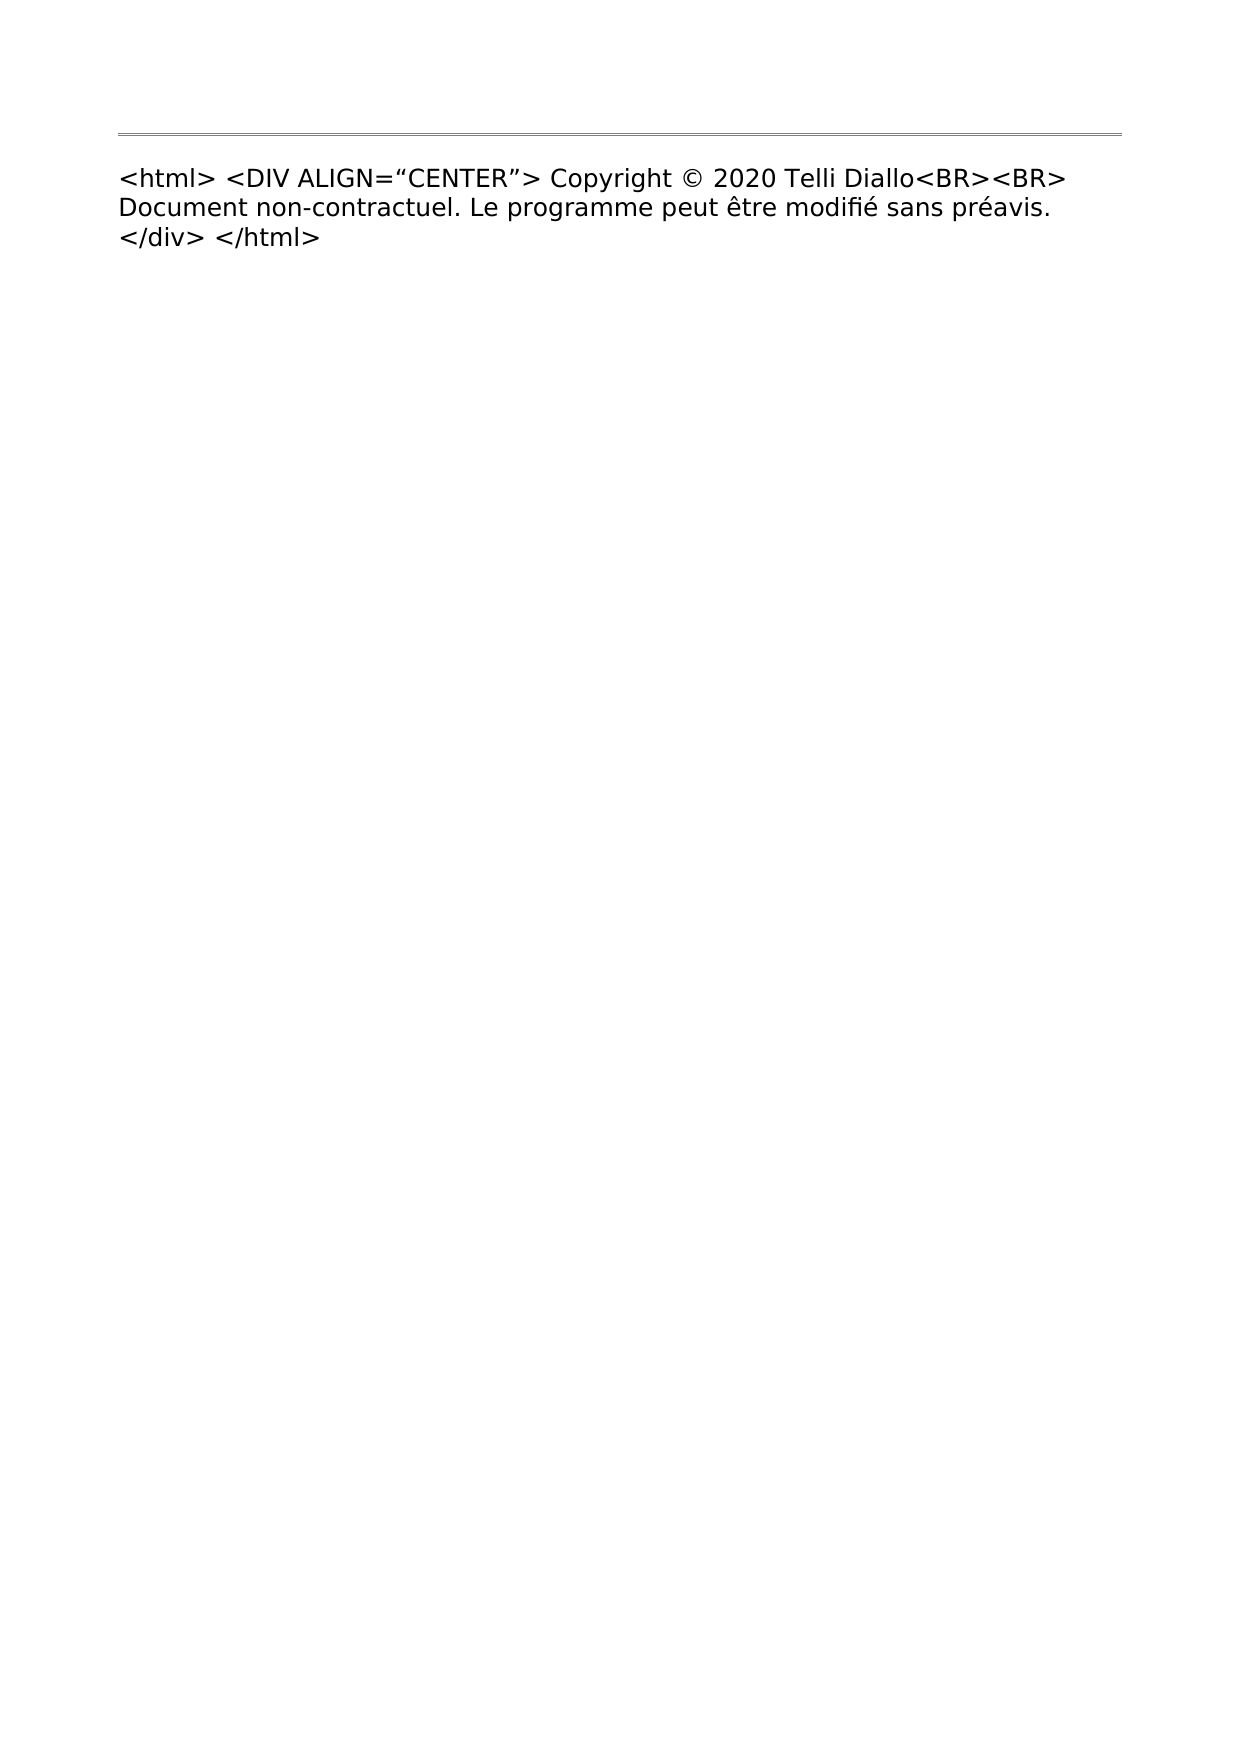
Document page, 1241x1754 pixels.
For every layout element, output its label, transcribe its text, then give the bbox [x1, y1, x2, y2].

text <html> <DIV ALIGN=“CENTER”> Copyright © 2020 Telli Diallo<BR><BR> Document non-contractuel. Le programme peut être modifié sans préavis. </div> </html> [118, 164, 1122, 252]
